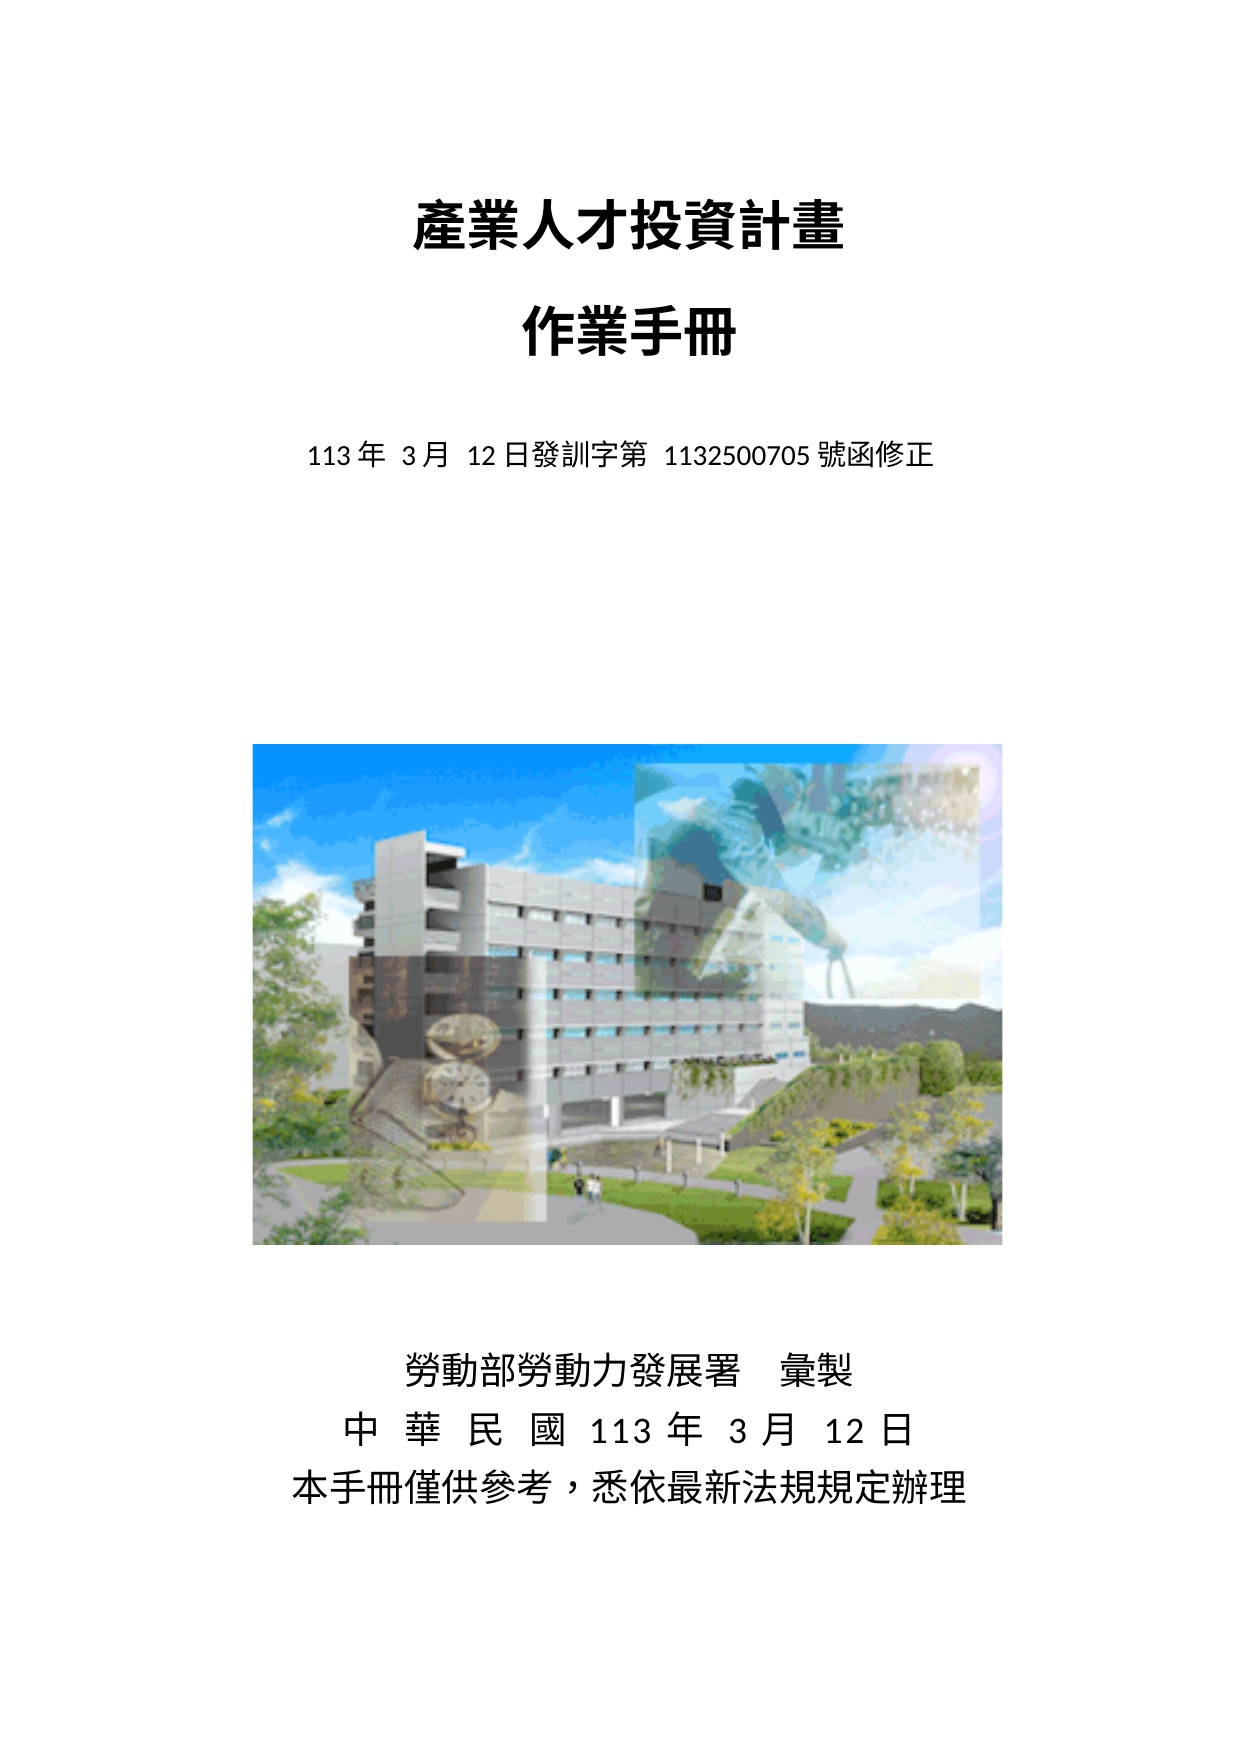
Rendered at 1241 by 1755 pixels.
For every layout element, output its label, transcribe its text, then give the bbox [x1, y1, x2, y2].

text 本手冊僅供參考，悉依最新法規規定辦理 [106, 1463, 1152, 1511]
text 113 年 3 月 12 日發訓字第 1132500705 號函修正 [106, 411, 1134, 473]
picture [252, 744, 1003, 1245]
text 中華民國 113 年 3 月 12 日 [106, 1405, 1152, 1453]
text 產業人才投資計畫 [106, 198, 1152, 257]
text 作業手冊 [106, 305, 1152, 363]
text 勞動部勞動力發展署 彙製 [106, 1346, 1152, 1394]
